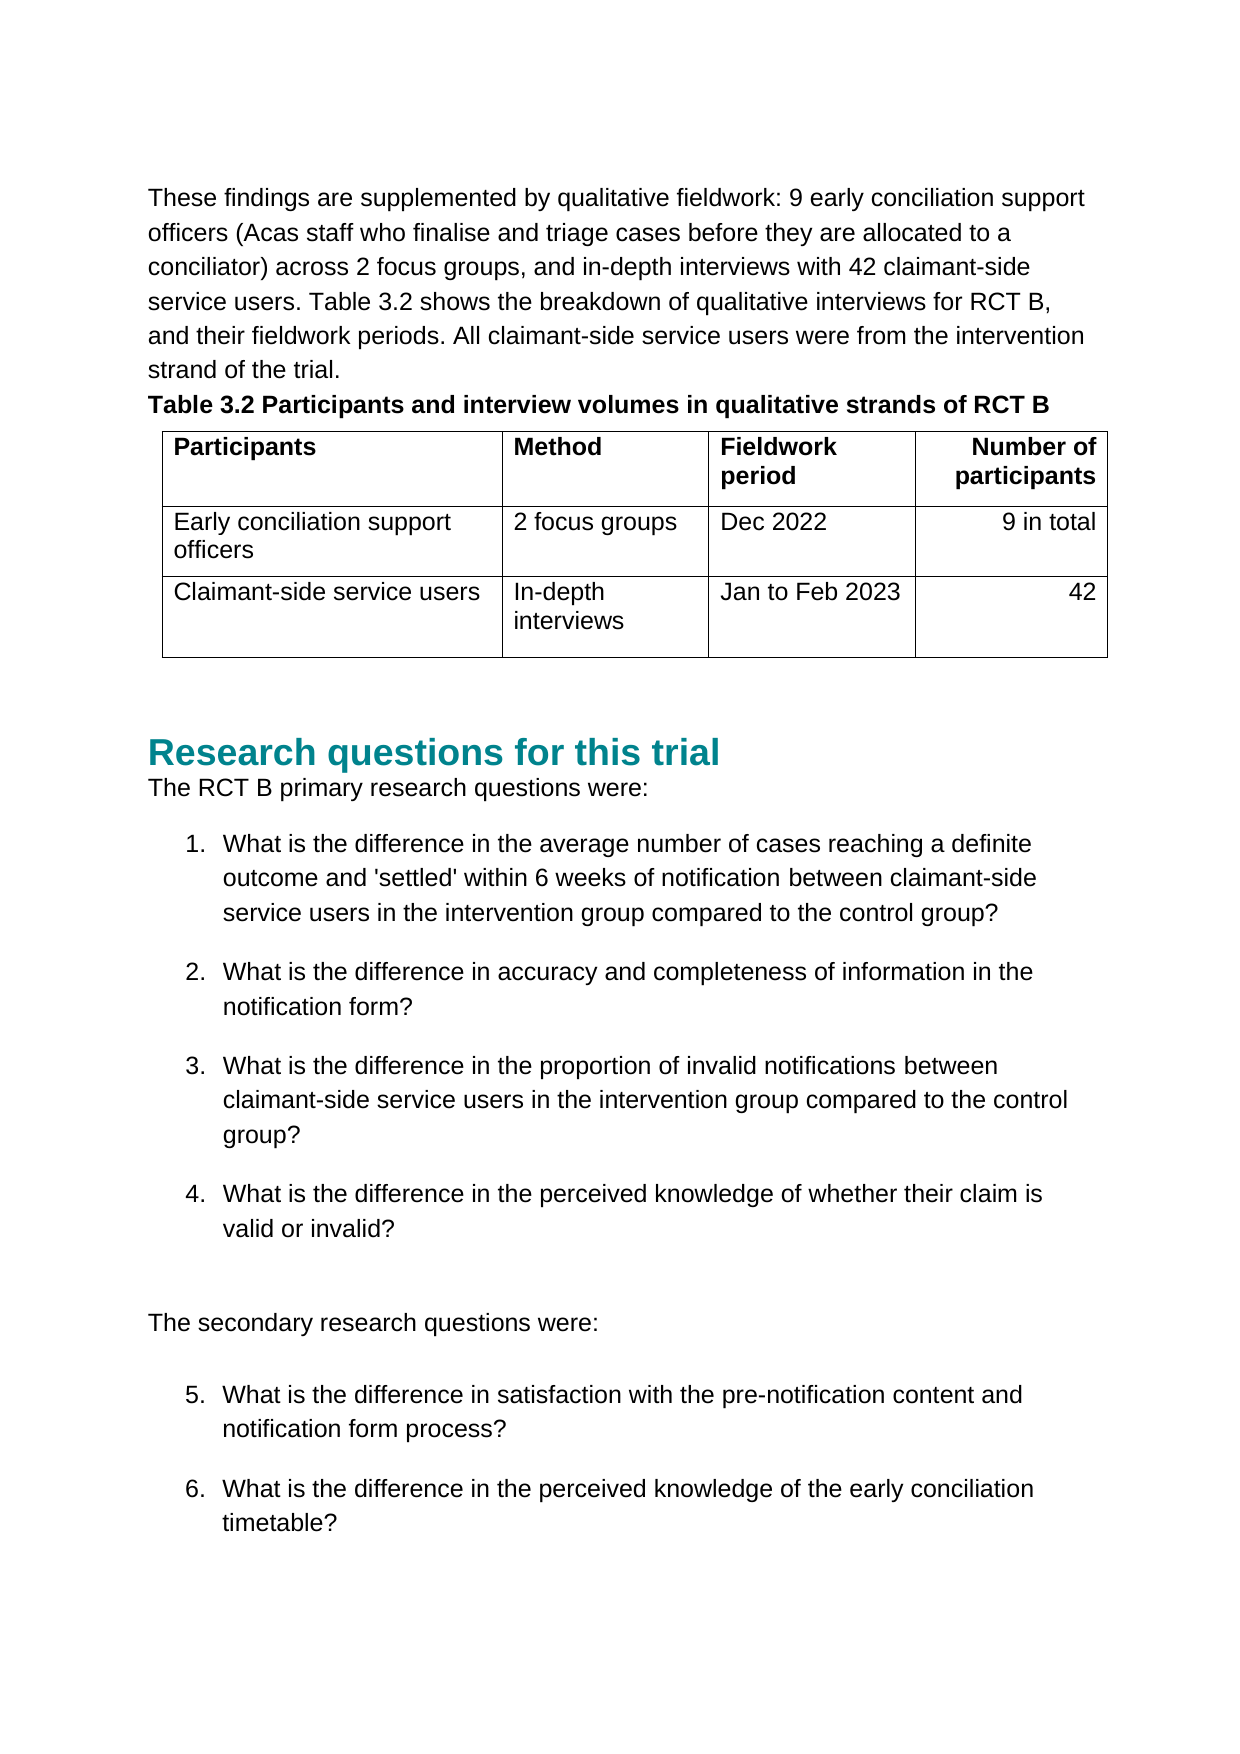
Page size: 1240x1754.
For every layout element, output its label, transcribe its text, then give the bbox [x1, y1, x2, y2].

table_cell In-depth interviews [503, 577, 708, 657]
table_cell 42 [916, 577, 1107, 657]
table_header Number of participants [916, 432, 1107, 506]
table_cell Jan to Feb 2023 [709, 577, 915, 657]
list What is the difference in the proportion of invalid notifications between claimant-side service users in the intervention group compared to the control group? [185, 1051, 1092, 1149]
table_header Method [503, 432, 708, 506]
table_header Participants [163, 432, 502, 506]
subtitle Research questions for this trial [148, 730, 1092, 773]
table_header Fieldwork period [709, 432, 915, 506]
title Table 3.2 Participants and interview volumes in qualitative strands of RCT B [148, 390, 1092, 419]
table_cell Dec 2022 [709, 507, 915, 576]
table_cell 9 in total [916, 507, 1107, 576]
list What is the difference in the perceived knowledge of whether their claim is valid or invalid? [185, 1179, 1092, 1243]
list What is the difference in the perceived knowledge of the early conciliation timetable? [185, 1474, 1092, 1537]
table_cell Claimant-side service users [163, 577, 502, 657]
text These findings are supplemented by qualitative fieldwork: 9 early conciliation support officers (Acas staff who finalise and triage cases before they are allocated to a conciliator) across 2 focus groups, and in-depth interviews with 42 claimant-side service users. Table 3.2 shows the breakdown of qualitative interviews for RCT B, and their fieldwork periods. All claimant-side service users were from the intervention strand of the trial. [148, 183, 1092, 384]
text The secondary research questions were: [148, 1308, 1092, 1337]
table_cell 2 focus groups [503, 507, 708, 576]
text The RCT B primary research questions were: [148, 773, 1092, 802]
list What is the difference in the average number of cases reaching a definite outcome and 'settled' within 6 weeks of notification between claimant-side service users in the intervention group compared to the control group? [185, 828, 1092, 926]
table_cell Early conciliation support officers [163, 507, 502, 576]
list What is the difference in accuracy and completeness of information in the notification form? [185, 957, 1092, 1020]
list What is the difference in satisfaction with the pre-notification content and notification form process? [185, 1380, 1092, 1443]
